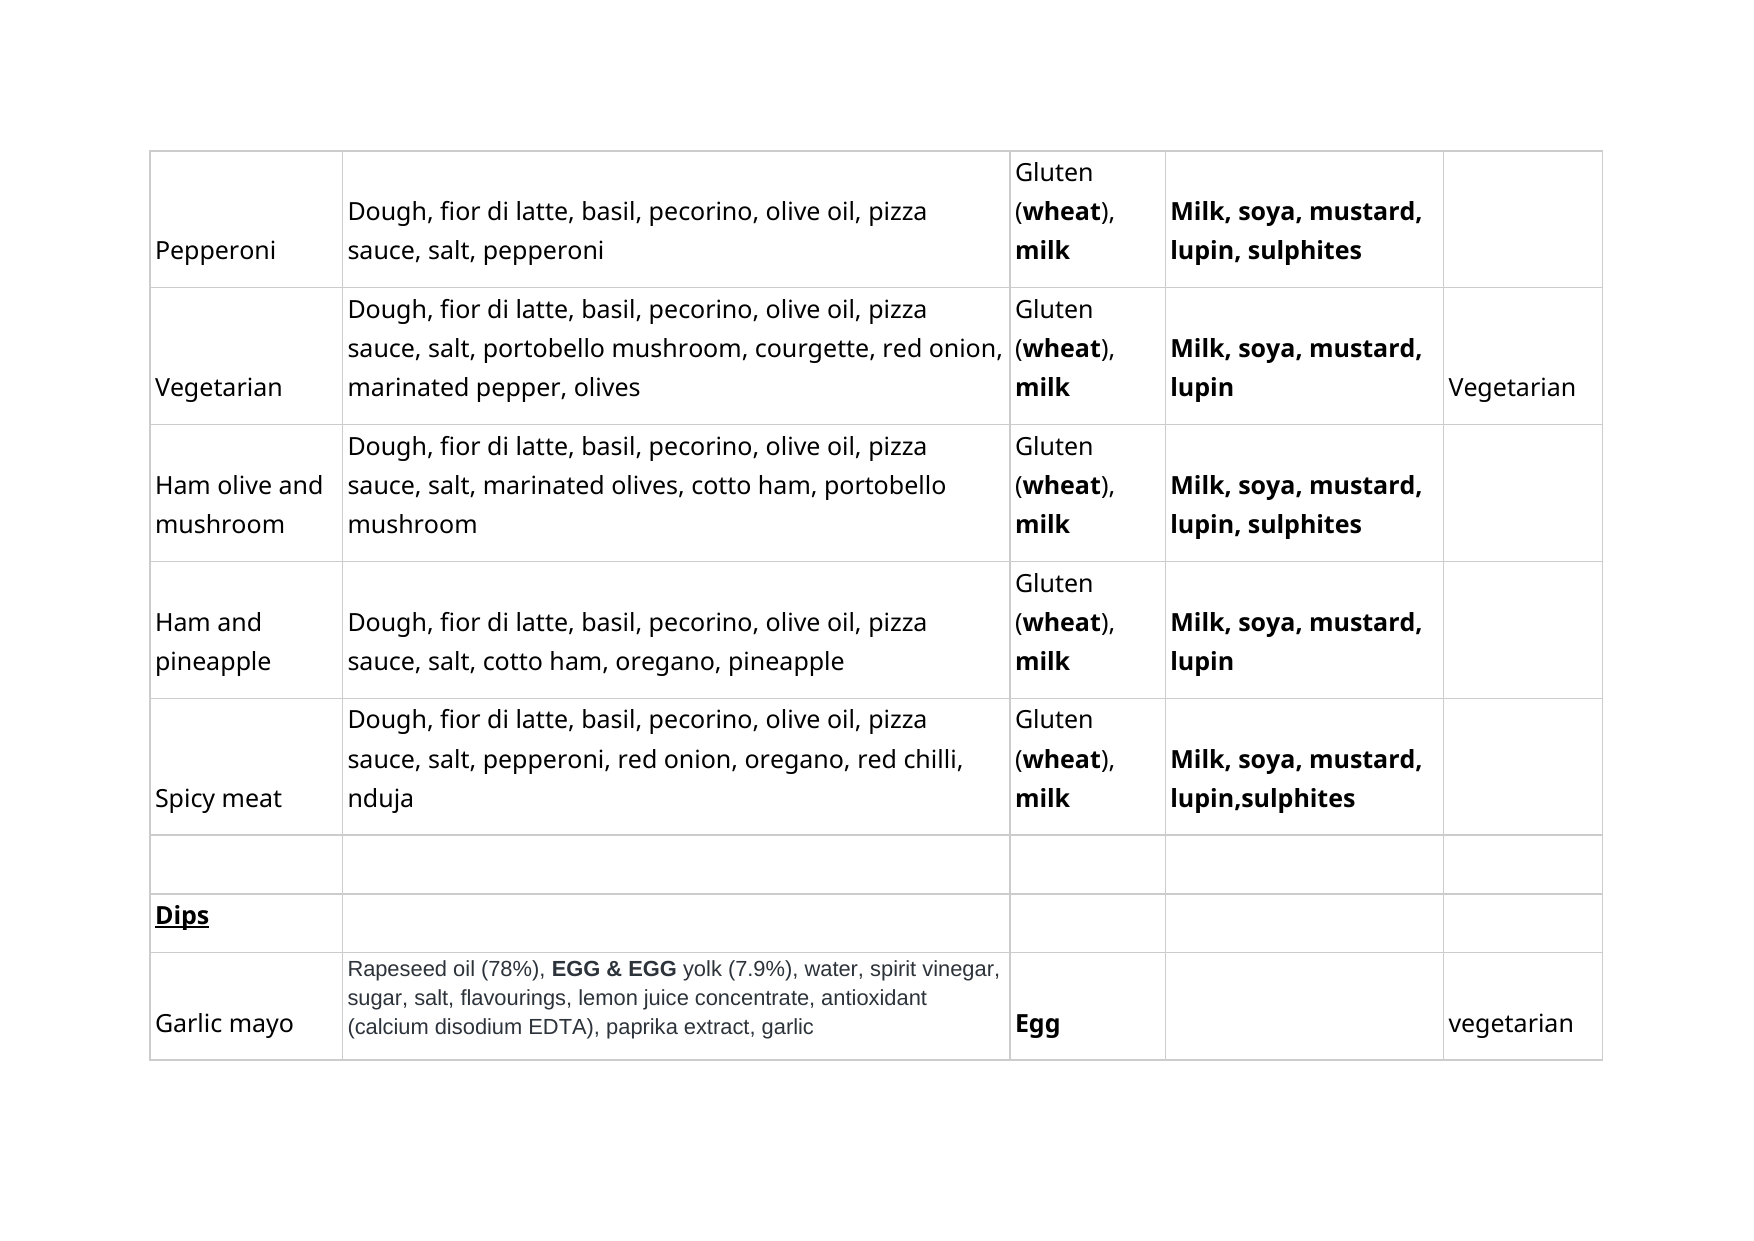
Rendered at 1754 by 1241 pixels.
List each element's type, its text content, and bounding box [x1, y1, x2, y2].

table_cell [151, 836, 342, 893]
table_cell [1444, 425, 1602, 561]
table_cell Gluten (wheat), milk [1011, 699, 1165, 834]
table_cell [1011, 836, 1165, 893]
table_cell [1011, 895, 1165, 951]
table_cell Gluten (wheat), milk [1011, 288, 1165, 424]
table_cell Milk, soya, mustard, lupin, sulphites [1166, 152, 1443, 287]
table_cell Egg [1011, 953, 1165, 1059]
table_cell vegetarian [1444, 953, 1602, 1059]
table_cell [1444, 699, 1602, 834]
table_cell Dough, fior di latte, basil, pecorino, olive oil, pizza sauce, salt, pepperoni [343, 152, 1009, 287]
table_cell Milk, soya, mustard, lupin [1166, 288, 1443, 424]
table_cell Spicy meat [151, 699, 342, 834]
table_cell Dough, fior di latte, basil, pecorino, olive oil, pizza sauce, salt, pepperoni, red onion, oregano, red chilli, nduja [343, 699, 1009, 834]
table_cell [343, 836, 1009, 893]
table_cell Dough, fior di latte, basil, pecorino, olive oil, pizza sauce, salt, marinated olives, cotto ham, portobello mushroom [343, 425, 1009, 561]
table_cell [1444, 152, 1602, 287]
table_cell Ham and pineapple [151, 562, 342, 697]
table_cell Pepperoni [151, 152, 342, 287]
table_cell Dough, fior di latte, basil, pecorino, olive oil, pizza sauce, salt, portobello mushroom, courgette, red onion, marinated pepper, olives [343, 288, 1009, 424]
table_cell Milk, soya, mustard, lupin, sulphites [1166, 425, 1443, 561]
table_cell Garlic mayo [151, 953, 342, 1059]
table_cell Gluten (wheat), milk [1011, 152, 1165, 287]
table_cell [1444, 895, 1602, 951]
table_cell Ham olive and mushroom [151, 425, 342, 561]
table_cell Vegetarian [151, 288, 342, 424]
table_cell Rapeseed oil (78%), EGG & EGG yolk (7.9%), water, spirit vinegar, sugar, salt, flavourings, lemon juice concentrate, antioxidant (calcium disodium EDTA), paprika extract, garlic [343, 953, 1009, 1059]
table_cell Dough, fior di latte, basil, pecorino, olive oil, pizza sauce, salt, cotto ham, oregano, pineapple [343, 562, 1009, 697]
table_cell [343, 895, 1009, 951]
table_cell [1444, 562, 1602, 697]
table_cell Milk, soya, mustard, lupin,sulphites [1166, 699, 1443, 834]
table_cell Vegetarian [1444, 288, 1602, 424]
table_cell Gluten (wheat), milk [1011, 562, 1165, 697]
table_cell [1166, 895, 1443, 951]
table_cell Gluten (wheat), milk [1011, 425, 1165, 561]
table_cell Milk, soya, mustard, lupin [1166, 562, 1443, 697]
table_cell [1166, 836, 1443, 893]
table_cell [1444, 836, 1602, 893]
table_cell Dips [151, 895, 342, 951]
table_cell [1166, 953, 1443, 1059]
